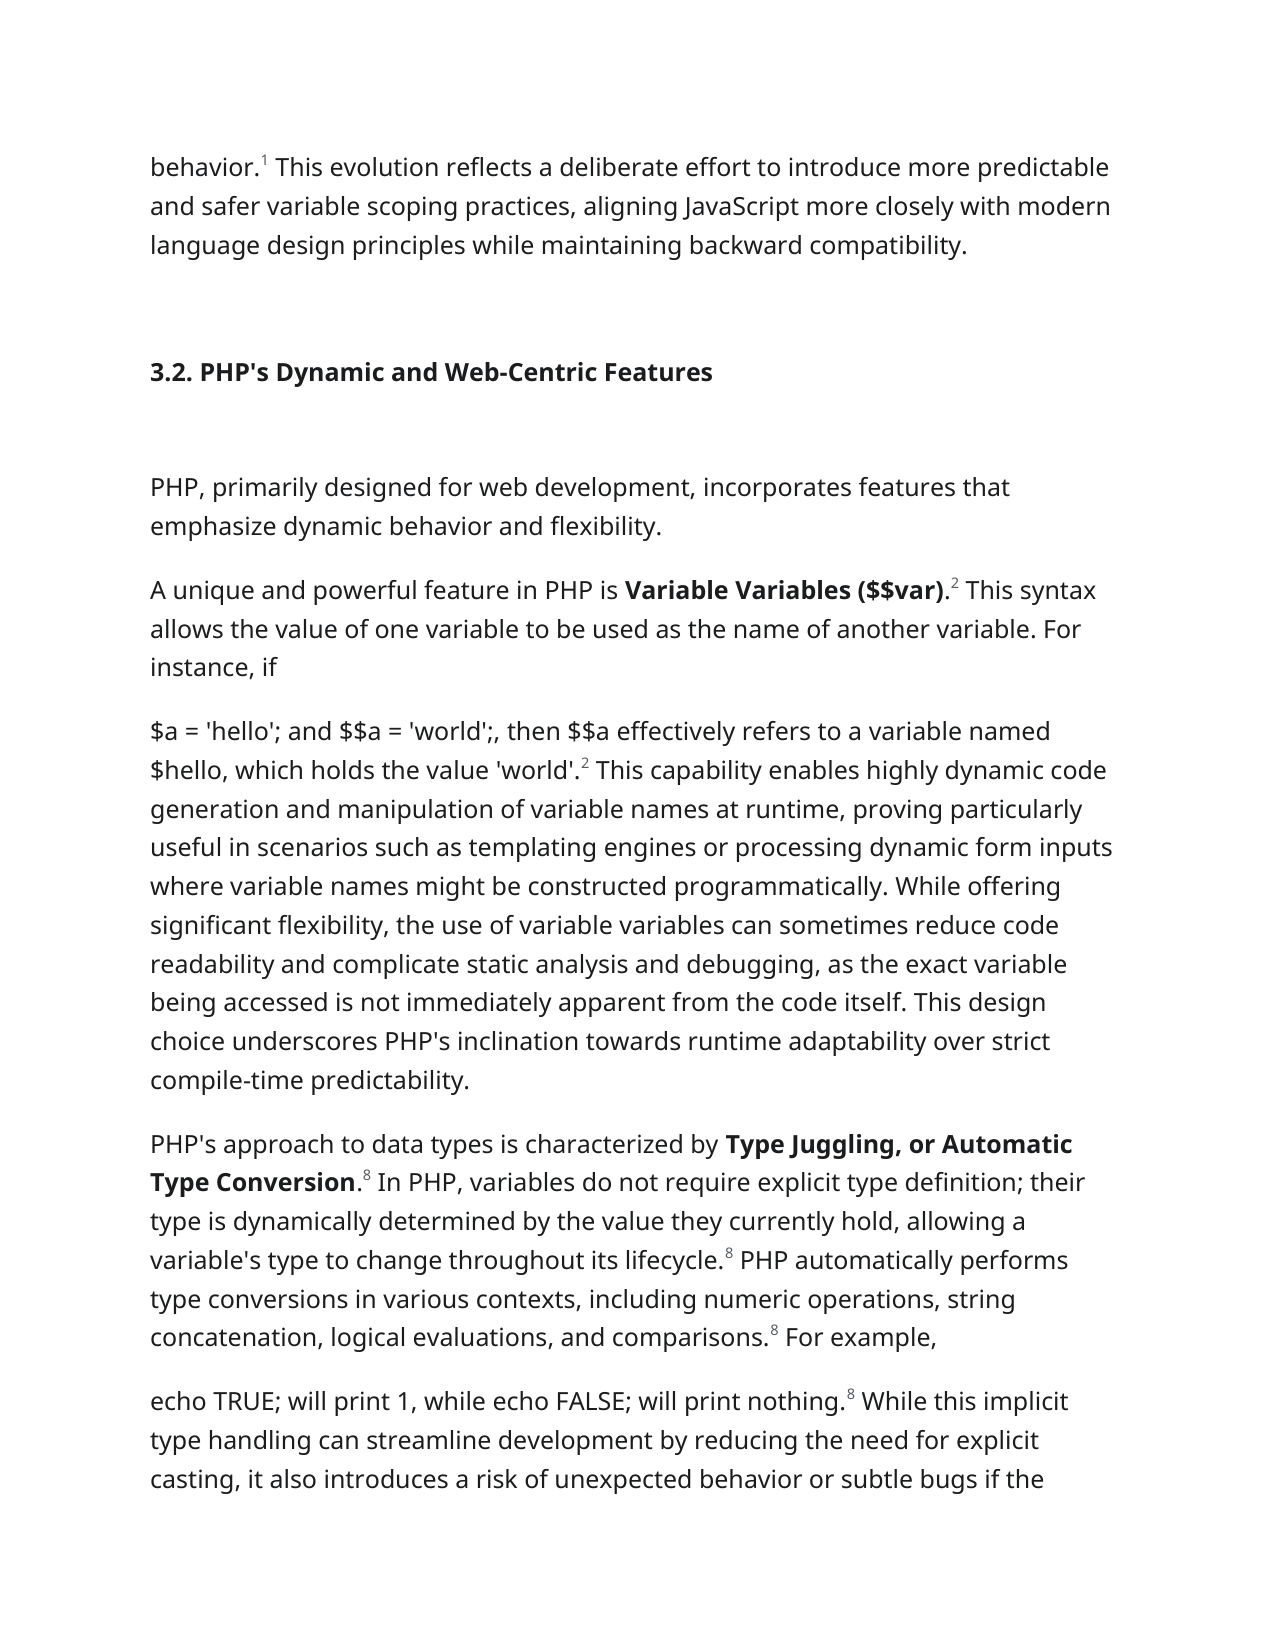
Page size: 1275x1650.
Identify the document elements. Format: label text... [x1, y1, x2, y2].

text PHP, primarily designed for web development, incorporates features that emphasize dynamic behavior and flexibility. [150, 470, 1125, 543]
text PHP's approach to data types is characterized by Type Juggling, or Automatic Type Conversion.8 In PHP, variables do not require explicit type definition; their type is dynamically determined by the value they currently hold, allowing a variable's type to change throughout its lifecycle.8 PHP automatically performs type conversions in various contexts, including numeric operations, string concatenation, logical evaluations, and comparisons.8 For example, [150, 1126, 1125, 1354]
text $a = 'hello'; and $$a = 'world';, then $$a effectively refers to a variable named $hello, which holds the value 'world'.2 This capability enables highly dynamic code generation and manipulation of variable names at runtime, proving particularly useful in scenarios such as templating engines or processing dynamic form inputs where variable names might be constructed programmatically. While offering significant flexibility, the use of variable variables can sometimes reduce code readability and complicate static analysis and debugging, as the exact variable being accessed is not immediately apparent from the code itself. This design choice underscores PHP's inclination towards runtime adaptability over strict compile-time predictability. [150, 714, 1125, 1097]
text A unique and powerful feature in PHP is Variable Variables ($$var).2 This syntax allows the value of one variable to be used as the name of another variable. For instance, if [150, 572, 1125, 684]
subtitle 3.2. PHP's Dynamic and Web-Centric Features [150, 355, 1125, 389]
text echo TRUE; will print 1, while echo FALSE; will print nothing.8 While this implicit type handling can streamline development by reducing the need for explicit casting, it also introduces a risk of unexpected behavior or subtle bugs if the [150, 1384, 1125, 1495]
text behavior.1 This evolution reflects a deliberate effort to introduce more predictable and safer variable scoping practices, aligning JavaScript more closely with modern language design principles while maintaining backward compatibility. [150, 150, 1125, 262]
